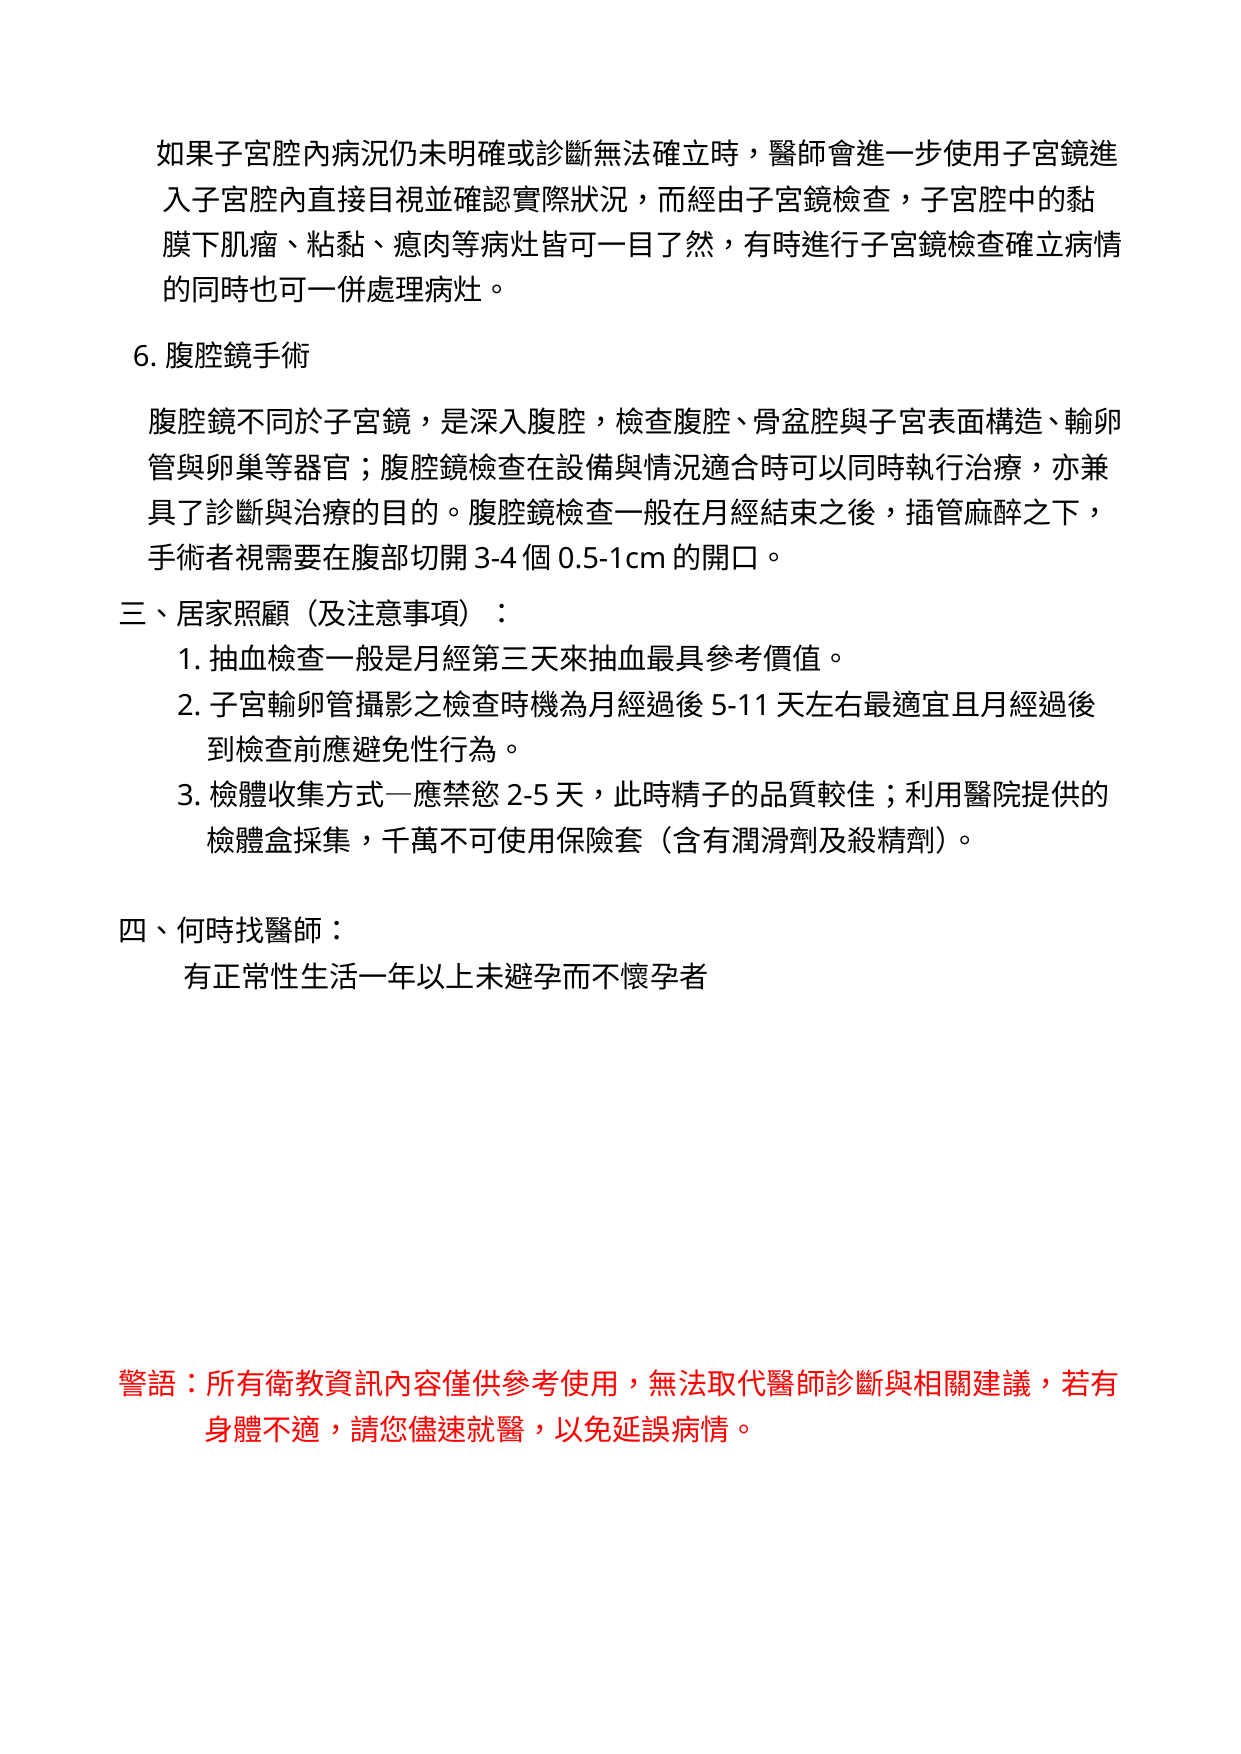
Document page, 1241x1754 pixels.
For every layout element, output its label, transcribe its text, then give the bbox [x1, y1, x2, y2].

text 如果子宮腔內病況仍未明確或診斷無法確立時，醫師會進一步使用子宮鏡進入子宮腔內直接目視並確認實際狀況，而經由子宮鏡檢查，子宮腔中的黏膜下肌瘤、粘黏、瘜肉等病灶皆可一目了然，有時進行子宮鏡檢查確立病情的同時也可一併處理病灶。 [118, 129, 1122, 311]
text 2. 子宮輸卵管攝影之檢查時機為月經過後5-11天左右最適宜且月經過後到檢查前應避免性行為。 [177, 680, 1122, 770]
text 腹腔鏡不同於子宮鏡，是深入腹腔，檢查腹腔、骨盆腔與子宮表面構造、輸卵管與卵巢等器官；腹腔鏡檢查在設備與情況適合時可以同時執行治療，亦兼具了診斷與治療的目的。腹腔鏡檢查一般在月經結束之後，插管麻醉之下，手術者視需要在腹部切開3-4個0.5-1cm的開口。 [118, 397, 1122, 579]
text 1. 抽血檢查一般是月經第三天來抽血最具參考價值。 [177, 634, 1122, 680]
text 警語：所有衛教資訊內容僅供參考使用，無法取代醫師診斷與相關建議，若有身體不適，請您儘速就醫，以免延誤病情。 [118, 1359, 1122, 1450]
text 有正常性生活一年以上未避孕而不懷孕者 [168, 952, 1122, 997]
text 三、居家照顧（及注意事項）： [118, 589, 1122, 634]
text 四、何時找醫師： [118, 906, 1122, 952]
text 6. 腹腔鏡手術 [118, 331, 1122, 377]
text 3. 檢體收集方式—應禁慾2-5天，此時精子的品質較佳；利用醫院提供的檢體盒採集，千萬不可使用保險套（含有潤滑劑及殺精劑）。 [177, 770, 1122, 861]
